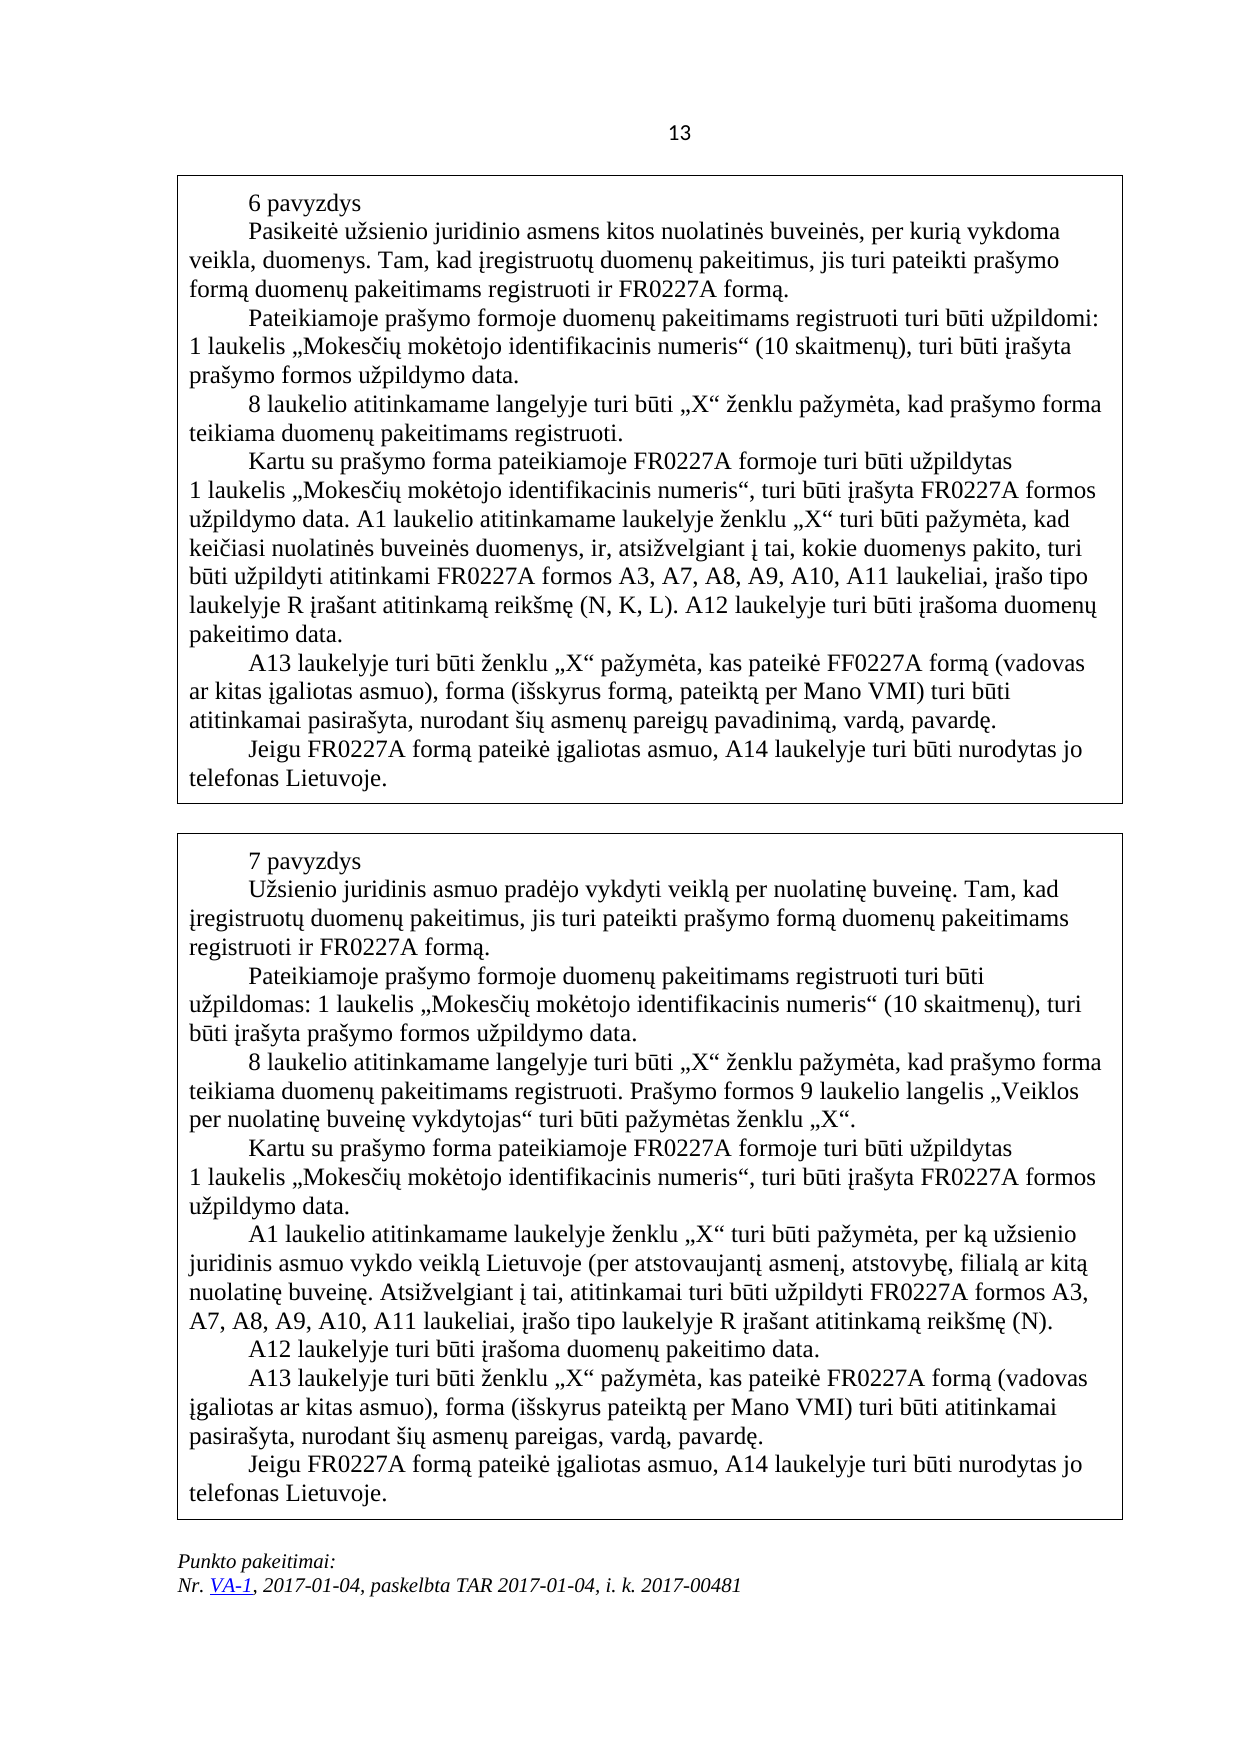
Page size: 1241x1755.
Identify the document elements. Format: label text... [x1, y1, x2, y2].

text Punkto pakeitimai: [177, 1549, 1181, 1573]
table_header 7 pavyzdys Užsienio juridinis asmuo pradėjo vykdyti veiklą per nuolatinę buveinę. Tam, kad įregistruotų duomenų pakeitimus, jis turi pateikti prašymo formą duomenų pakeitimams registruoti ir FR0227A formą. Pateikiamoje prašymo formoje duomenų pakeitimams registruoti turi būti užpildomas: 1 laukelis „Mokesčių mokėtojo identifikacinis numeris“ (10 skaitmenų), turi būti įrašyta prašymo formos užpildymo data. 8 laukelio atitinkamame langelyje turi būti „X“ ženklu pažymėta, kad prašymo forma teikiama duomenų pakeitimams registruoti. Prašymo formos 9 laukelio langelis „Veiklos per nuolatinę buveinę vykdytojas“ turi būti pažymėtas ženklu „X“. Kartu su prašymo forma pateikiamoje FR0227A formoje turi būti užpildytas 1 laukelis „Mokesčių mokėtojo identifikacinis numeris“, turi būti įrašyta FR0227A formos užpildymo data. A1 laukelio atitinkamame laukelyje ženklu „X“ turi būti pažymėta, per ką užsienio juridinis asmuo vykdo veiklą Lietuvoje (per atstovaujantį asmenį, atstovybę, filialą ar kitą nuolatinę buveinę. Atsižvelgiant į tai, atitinkamai turi būti užpildyti FR0227A formos A3, A7, A8, A9, A10, A11 laukeliai, įrašo tipo laukelyje R įrašant atitinkamą reikšmę (N). A12 laukelyje turi būti įrašoma duomenų pakeitimo data. A13 laukelyje turi būti ženklu „X“ pažymėta, kas pateikė FR0227A formą (vadovas įgaliotas ar kitas asmuo), forma (išskyrus pateiktą per Mano VMI) turi būti atitinkamai pasirašyta, nurodant šių asmenų pareigas, vardą, pavardę. Jeigu FR0227A formą pateikė įgaliotas asmuo, A14 laukelyje turi būti nurodytas jo telefonas Lietuvoje. [178, 834, 1122, 1519]
text Nr. VA-1, 2017-01-04, paskelbta TAR 2017-01-04, i. k. 2017-00481 [177, 1573, 1181, 1597]
table_header 6 pavyzdys Pasikeitė užsienio juridinio asmens kitos nuolatinės buveinės, per kurią vykdoma veikla, duomenys. Tam, kad įregistruotų duomenų pakeitimus, jis turi pateikti prašymo formą duomenų pakeitimams registruoti ir FR0227A formą. Pateikiamoje prašymo formoje duomenų pakeitimams registruoti turi būti užpildomi: 1 laukelis „Mokesčių mokėtojo identifikacinis numeris“ (10 skaitmenų), turi būti įrašyta prašymo formos užpildymo data. 8 laukelio atitinkamame langelyje turi būti „X“ ženklu pažymėta, kad prašymo forma teikiama duomenų pakeitimams registruoti. Kartu su prašymo forma pateikiamoje FR0227A formoje turi būti užpildytas 1 laukelis „Mokesčių mokėtojo identifikacinis numeris“, turi būti įrašyta FR0227A formos užpildymo data. A1 laukelio atitinkamame laukelyje ženklu „X“ turi būti pažymėta, kad keičiasi nuolatinės buveinės duomenys, ir, atsižvelgiant į tai, kokie duomenys pakito, turi būti užpildyti atitinkami FR0227A formos A3, A7, A8, A9, A10, A11 laukeliai, įrašo tipo laukelyje R įrašant atitinkamą reikšmę (N, K, L). A12 laukelyje turi būti įrašoma duomenų pakeitimo data. A13 laukelyje turi būti ženklu „X“ pažymėta, kas pateikė FF0227A formą (vadovas ar kitas įgaliotas asmuo), forma (išskyrus formą, pateiktą per Mano VMI) turi būti atitinkamai pasirašyta, nurodant šių asmenų pareigų pavadinimą, vardą, pavardę. Jeigu FR0227A formą pateikė įgaliotas asmuo, A14 laukelyje turi būti nurodytas jo telefonas Lietuvoje. [178, 176, 1122, 803]
